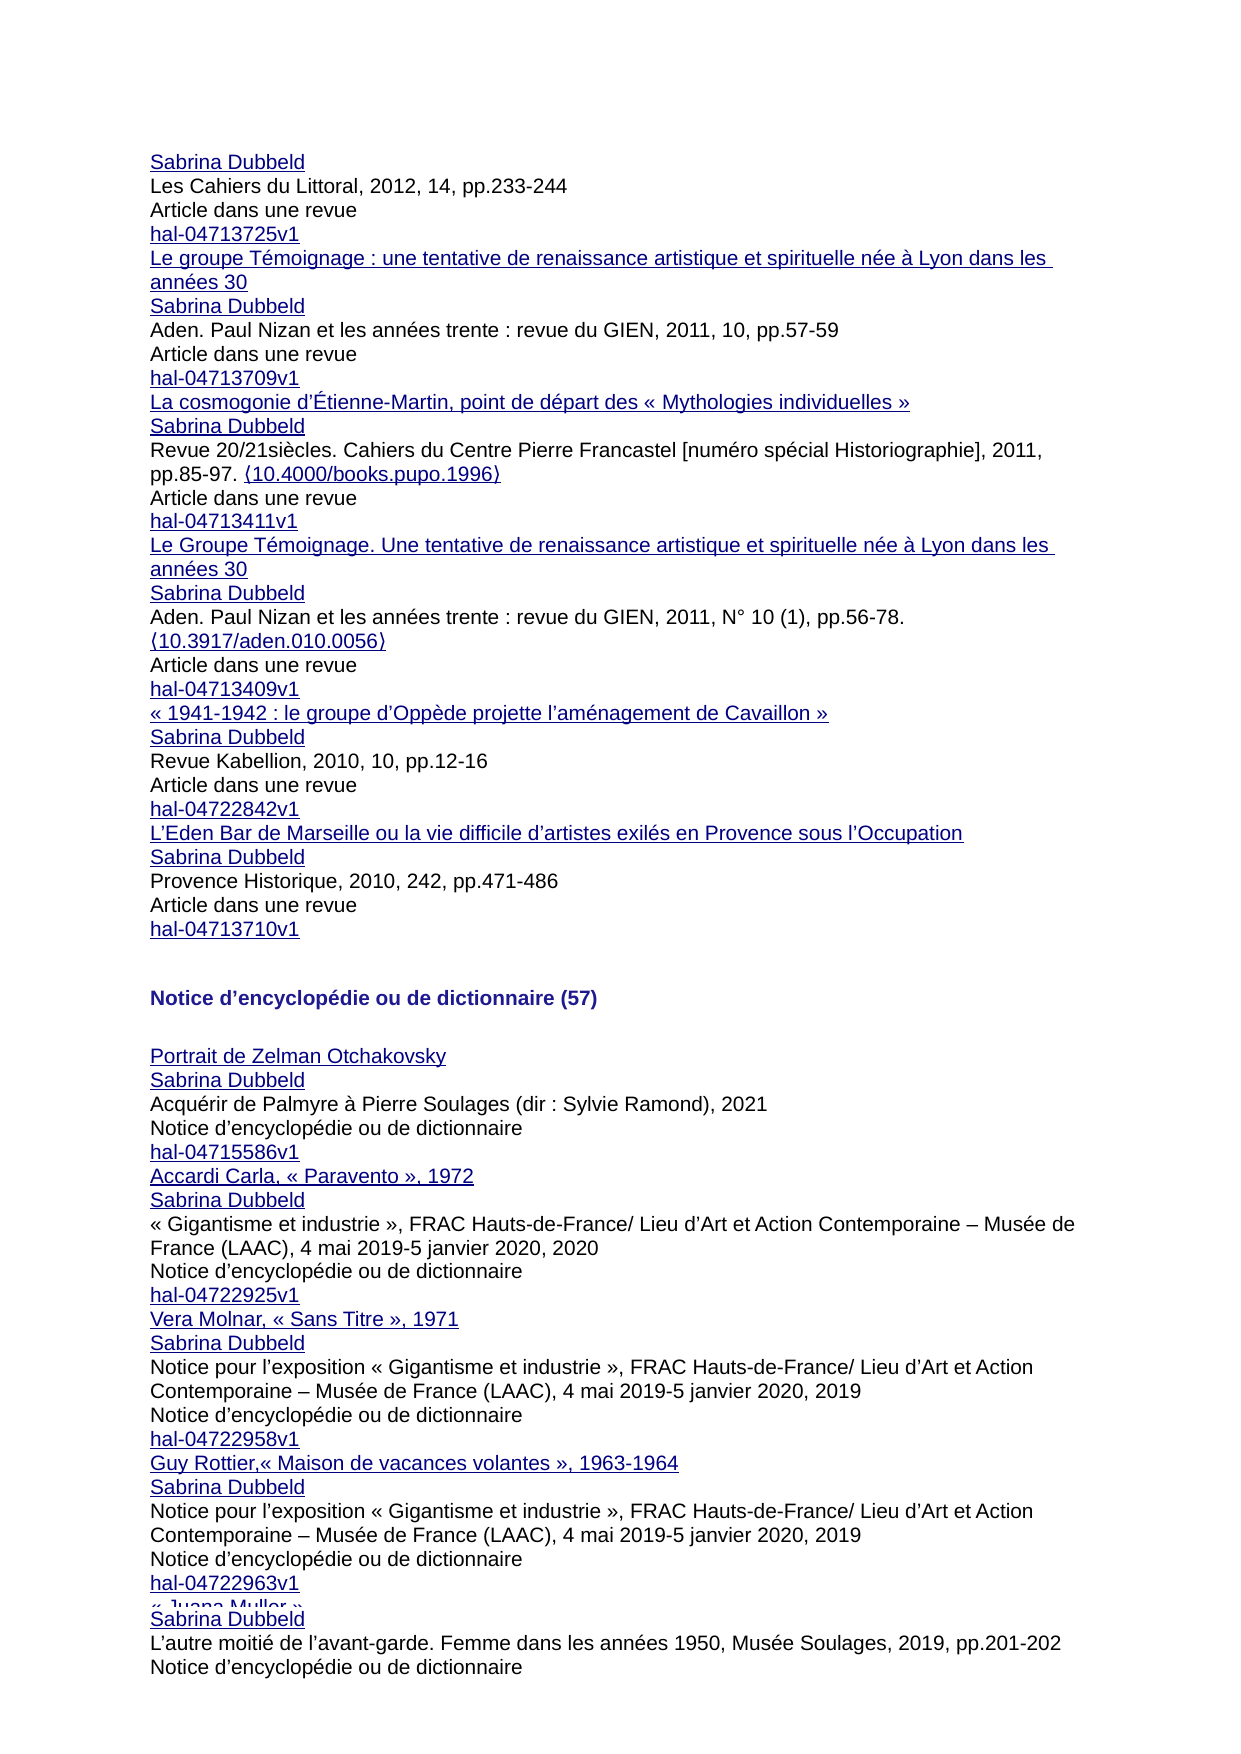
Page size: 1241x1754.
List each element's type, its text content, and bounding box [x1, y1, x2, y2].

table_cell Accardi Carla, « Paravento », 1972 Sabrina Dubbeld « Gigantisme et industrie », FRAC Hauts-de-France/ Lieu d’Art et Action Contemporaine – Musée de France (LAAC), 4 mai 2019-5 janvier 2020, 2020 Notice d’encyclopédie ou de dictionnaire hal-04722925v1 [150, 1164, 1090, 1307]
table_cell Guy Rottier,« Maison de vacances volantes », 1963-1964 Sabrina Dubbeld Notice pour l’exposition « Gigantisme et industrie », FRAC Hauts-de-France/ Lieu d’Art et Action Contemporaine – Musée de France (LAAC), 4 mai 2019-5 janvier 2020, 2019 Notice d’encyclopédie ou de dictionnaire hal-04722963v1 [150, 1451, 1090, 1595]
table_cell Le groupe Témoignage : une tentative de renaissance artistique et spirituelle née à Lyon dans les années 30 Sabrina Dubbeld Aden. Paul Nizan et les années trente : revue du GIEN, 2011, 10, pp.57-59 Article dans une revue hal-04713709v1 [150, 246, 1090, 389]
table_cell L’Eden Bar de Marseille ou la vie difficile d’artistes exilés en Provence sous l’Occupation Sabrina Dubbeld Provence Historique, 2010, 242, pp.471-486 Article dans une revue hal-04713710v1 [150, 821, 1090, 941]
table_cell La cosmogonie d’Étienne-Martin, point de départ des « Mythologies individuelles » Sabrina Dubbeld Revue 20/21siècles. Cahiers du Centre Pierre Francastel [numéro spécial Historiographie], 2011, pp.85-97. ⟨10.4000/books.pupo.1996⟩ Article dans une revue hal-04713411v1 [150, 390, 1090, 533]
table_header Portrait de Zelman Otchakovsky Sabrina Dubbeld Acquérir de Palmyre à Pierre Soulages (dir : Sylvie Ramond), 2021 Notice d’encyclopédie ou de dictionnaire hal-04715586v1 [150, 1044, 1090, 1163]
table_cell Le Groupe Témoignage. Une tentative de renaissance artistique et spirituelle née à Lyon dans les années 30 Sabrina Dubbeld Aden. Paul Nizan et les années trente : revue du GIEN, 2011, N° 10 (1), pp.56-78. ⟨10.3917/aden.010.0056⟩ Article dans une revue hal-04713409v1 [150, 533, 1090, 701]
table_cell Vera Molnar, « Sans Titre », 1971 Sabrina Dubbeld Notice pour l’exposition « Gigantisme et industrie », FRAC Hauts-de-France/ Lieu d’Art et Action Contemporaine – Musée de France (LAAC), 4 mai 2019-5 janvier 2020, 2019 Notice d’encyclopédie ou de dictionnaire hal-04722958v1 [150, 1307, 1090, 1451]
table_cell Sabrina Dubbeld Les Cahiers du Littoral, 2012, 14, pp.233-244 Article dans une revue hal-04713725v1 [150, 150, 1090, 246]
subtitle Notice d’encyclopédie ou de dictionnaire (57) [150, 985, 1090, 1009]
table_cell « 1941-1942 : le groupe d’Oppède projette l’aménagement de Cavaillon » Sabrina Dubbeld Revue Kabellion, 2010, 10, pp.12-16 Article dans une revue hal-04722842v1 [150, 701, 1090, 821]
table_cell « Juana Muller » Sabrina Dubbeld L’autre moitié de l’avant-garde. Femme dans les années 1950, Musée Soulages, 2019, pp.201-202 Notice d’encyclopédie ou de dictionnaire [150, 1595, 1090, 1679]
